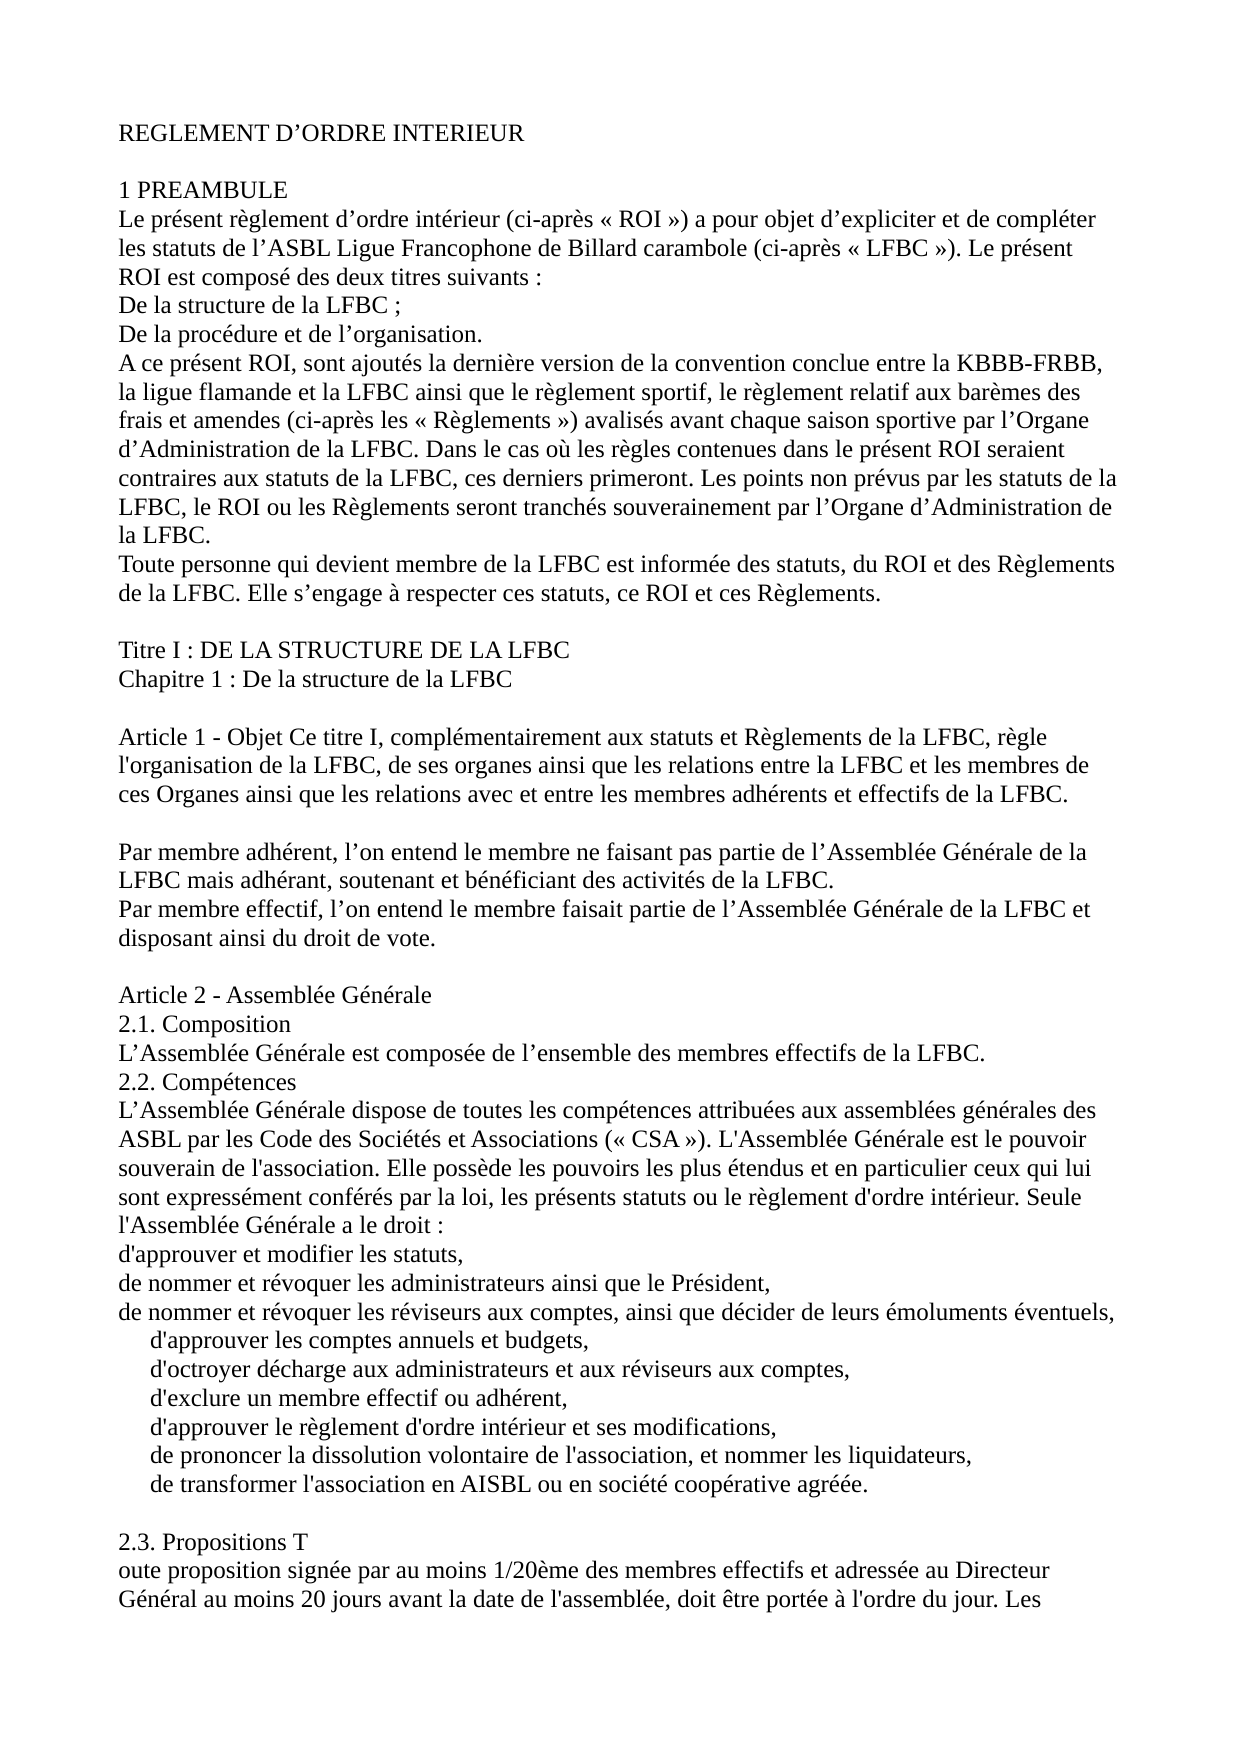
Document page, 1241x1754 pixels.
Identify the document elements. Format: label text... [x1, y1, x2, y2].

text L’Assemblée Générale est composée de l’ensemble des membres effectifs de la LFBC. [118, 1038, 1122, 1067]
text oute proposition signée par au moins 1/20ème des membres effectifs et adressée au Directeur Général au moins 20 jours avant la date de l'assemblée, doit être portée à l'ordre du jour. Les [118, 1556, 1122, 1613]
text De la structure de la LFBC ; [118, 291, 1122, 319]
text Titre I : DE LA STRUCTURE DE LA LFBC [118, 636, 1122, 664]
text Le présent règlement d’ordre intérieur (ci-après « ROI ») a pour objet d’expliciter et de compléter les statuts de l’ASBL Ligue Francophone de Billard carambole (ci-après « LFBC »). Le présent ROI est composé des deux titres suivants : [118, 204, 1122, 291]
text  d'approuver le règlement d'ordre intérieur et ses modifications, [118, 1412, 1122, 1441]
text 2.2. Compétences [118, 1067, 1122, 1096]
text Article 2 - Assemblée Générale [118, 981, 1122, 1009]
text 2.1. Composition [118, 1009, 1122, 1038]
text Par membre effectif, l’on entend le membre faisait partie de l’Assemblée Générale de la LFBC et disposant ainsi du droit de vote. [118, 894, 1122, 952]
text 2.3. Propositions T [118, 1527, 1122, 1556]
text REGLEMENT D’ORDRE INTERIEUR [118, 118, 1122, 147]
text De la procédure et de l’organisation. [118, 319, 1122, 348]
text Chapitre 1 : De la structure de la LFBC [118, 664, 1122, 693]
text A ce présent ROI, sont ajoutés la dernière version de la convention conclue entre la KBBB-FRBB, la ligue flamande et la LFBC ainsi que le règlement sportif, le règlement relatif aux barèmes des frais et amendes (ci-après les « Règlements ») avalisés avant chaque saison sportive par l’Organe d’Administration de la LFBC. Dans le cas où les règles contenues dans le présent ROI seraient contraires aux statuts de la LFBC, ces derniers primeront. Les points non prévus par les statuts de la LFBC, le ROI ou les Règlements seront tranchés souverainement par l’Organe d’Administration de la LFBC. [118, 348, 1122, 549]
text  d'exclure un membre effectif ou adhérent, [118, 1383, 1122, 1412]
text de nommer et révoquer les administrateurs ainsi que le Président, [118, 1268, 1122, 1297]
text Par membre adhérent, l’on entend le membre ne faisant pas partie de l’Assemblée Générale de la LFBC mais adhérant, soutenant et bénéficiant des activités de la LFBC. [118, 837, 1122, 894]
text Article 1 - Objet Ce titre I, complémentairement aux statuts et Règlements de la LFBC, règle l'organisation de la LFBC, de ses organes ainsi que les relations entre la LFBC et les membres de ces Organes ainsi que les relations avec et entre les membres adhérents et effectifs de la LFBC. [118, 722, 1122, 808]
text 1 PREAMBULE [118, 176, 1122, 204]
text  de prononcer la dissolution volontaire de l'association, et nommer les liquidateurs, [118, 1441, 1122, 1469]
text d'approuver et modifier les statuts, [118, 1239, 1122, 1268]
text L’Assemblée Générale dispose de toutes les compétences attribuées aux assemblées générales des ASBL par les Code des Sociétés et Associations (« CSA »). L'Assemblée Générale est le pouvoir souverain de l'association. Elle possède les pouvoirs les plus étendus et en particulier ceux qui lui sont expressément conférés par la loi, les présents statuts ou le règlement d'ordre intérieur. Seule l'Assemblée Générale a le droit : [118, 1096, 1122, 1239]
text Toute personne qui devient membre de la LFBC est informée des statuts, du ROI et des Règlements de la LFBC. Elle s’engage à respecter ces statuts, ce ROI et ces Règlements. [118, 549, 1122, 607]
text de nommer et révoquer les réviseurs aux comptes, ainsi que décider de leurs émoluments éventuels, [118, 1297, 1122, 1326]
text  de transformer l'association en AISBL ou en société coopérative agréée. [118, 1469, 1122, 1498]
text  d'approuver les comptes annuels et budgets, [118, 1326, 1122, 1354]
text  d'octroyer décharge aux administrateurs et aux réviseurs aux comptes, [118, 1354, 1122, 1383]
